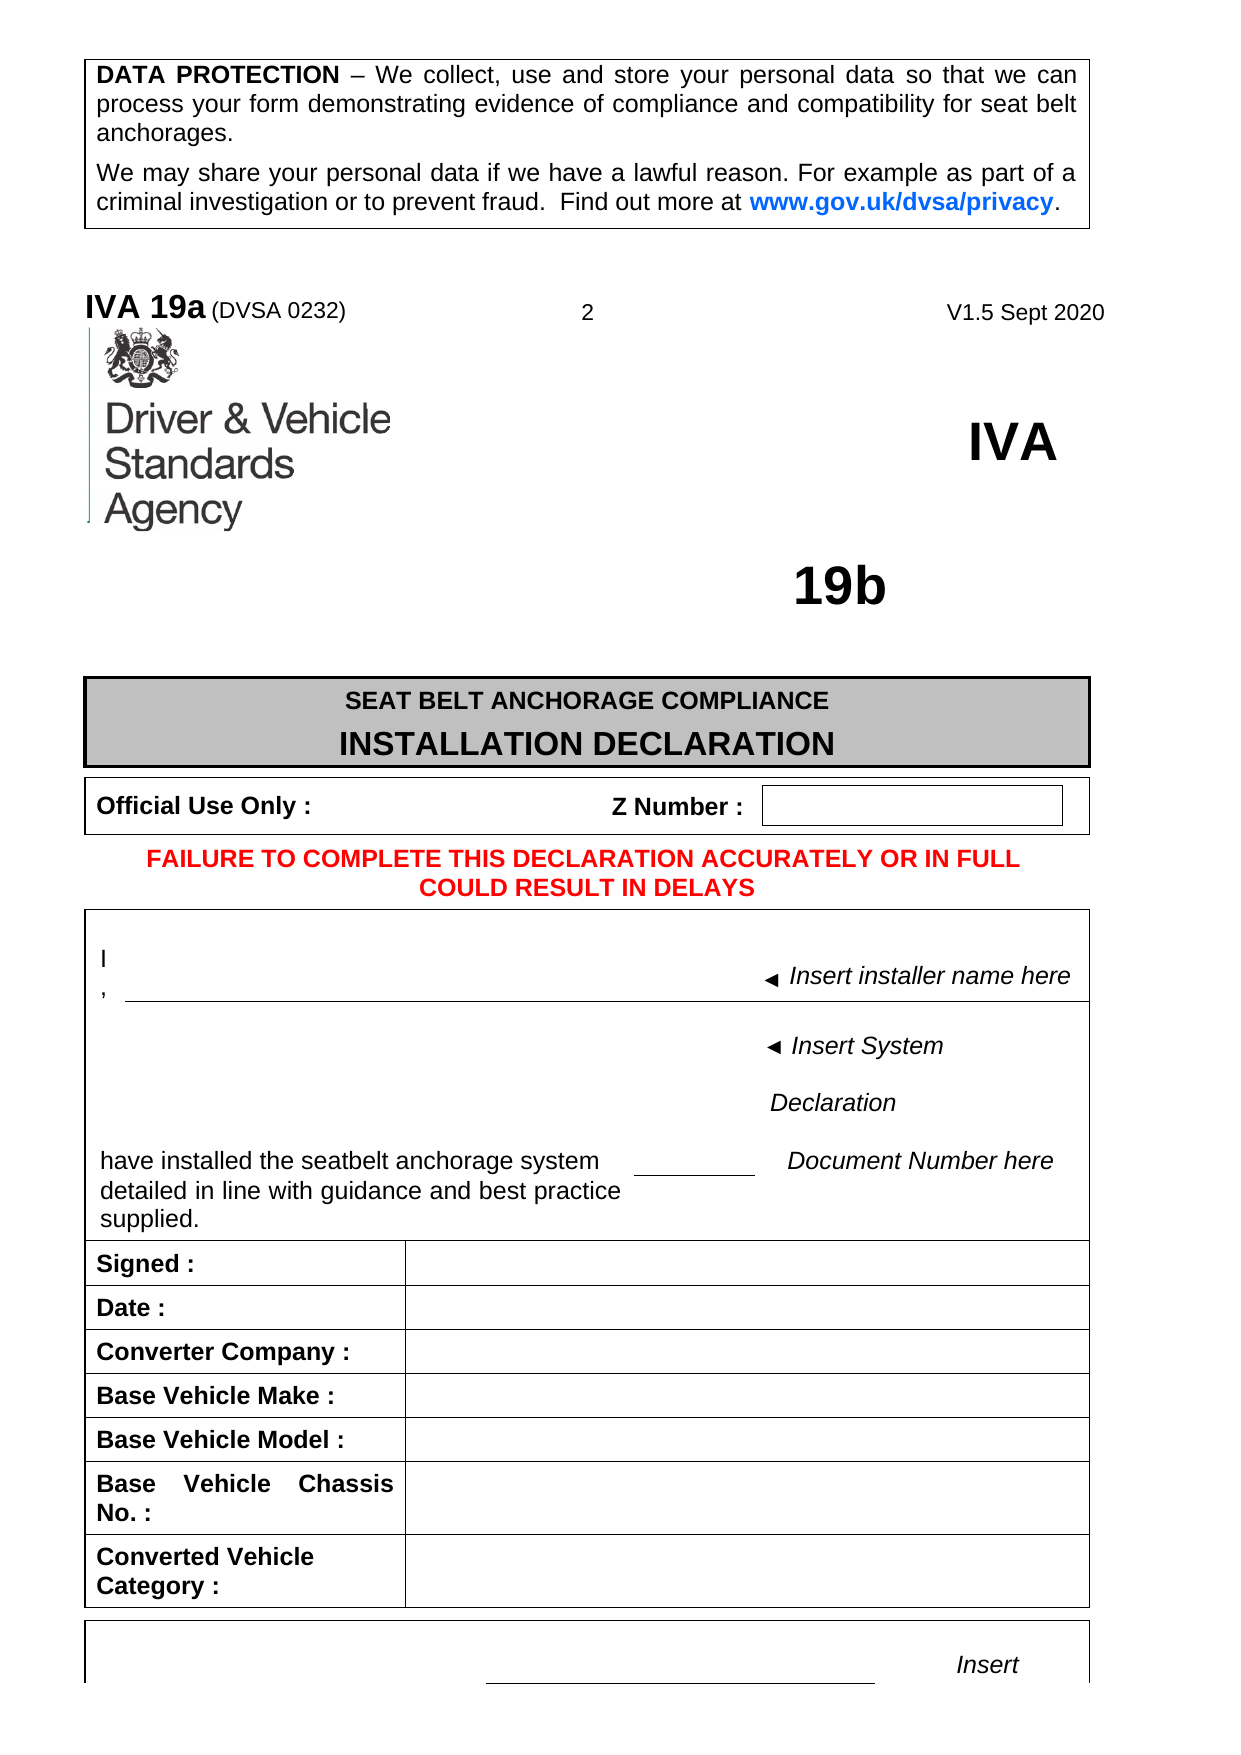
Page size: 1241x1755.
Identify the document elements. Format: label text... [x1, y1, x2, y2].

table_cell ◄ Insert installer name here [753, 910, 1089, 1001]
table_cell have installed the seatbelt anchorage system [86, 1001, 633, 1174]
table_cell V1.5 Sept 2020 [755, 259, 1089, 326]
table_cell ◄ Insert System Declaration Document Number here [755, 1002, 1089, 1174]
table_cell [85, 628, 1089, 676]
table_cell [1009, 825, 1089, 834]
table_cell [406, 1418, 1089, 1461]
table_cell SEAT BELT ANCHORAGE COMPLIANCE INSTALLATION DECLARATION [87, 679, 1088, 765]
table_cell [86, 778, 1089, 785]
table_cell [86, 825, 466, 834]
table_cell Insert [875, 1621, 1089, 1683]
table_cell Base Vehicle Make : [86, 1374, 405, 1417]
table_cell [634, 1002, 755, 1174]
table_cell [466, 825, 620, 834]
table_cell [406, 1535, 1089, 1607]
table_cell Signed : [86, 1241, 405, 1284]
table_cell [86, 1621, 486, 1683]
table_cell [86, 1233, 1089, 1240]
table_cell Base Vehicle Chassis No. : [86, 1462, 405, 1534]
table_cell DATA PROTECTION – We collect, use and store your personal data so that we can process your form demonstrating evidence of compliance and compatibility for seat belt anchorages. We may share your personal data if we have a lawful reason. For example as part of a criminal investigation or to prevent fraud. Find out more at www.gov.uk/dvsa/privacy. [86, 60, 1089, 228]
table_header IVA 19b [566, 328, 1089, 628]
table_cell [85, 229, 1089, 258]
table_cell [406, 1462, 1089, 1534]
table_cell [406, 1374, 1089, 1417]
table_cell [406, 1286, 1089, 1329]
table_cell [406, 1241, 1089, 1284]
table_cell [762, 826, 1009, 834]
table_cell [406, 1330, 1089, 1373]
table_cell Converter Company : [86, 1330, 405, 1373]
table_cell 2 [420, 259, 755, 326]
table_cell [634, 1176, 755, 1233]
table_cell [486, 1621, 875, 1683]
table_cell [125, 910, 753, 1001]
table_cell IVA 19a (DVSA 0232) [85, 259, 420, 326]
table_cell [85, 1608, 1089, 1620]
table_cell Converted Vehicle Category : [86, 1535, 405, 1607]
table_header [85, 328, 566, 628]
table_cell Official Use Only : [86, 785, 466, 825]
table_cell detailed in line with guidance and best practice supplied. [86, 1175, 633, 1233]
table_cell Z Number : [593, 785, 762, 825]
table_cell [755, 1175, 1089, 1233]
table_cell [620, 825, 762, 834]
table_cell [1063, 785, 1089, 825]
table_cell Date : [86, 1286, 405, 1329]
table_cell [466, 785, 593, 825]
table_cell Base Vehicle Model : [86, 1418, 405, 1461]
table_cell [763, 786, 1062, 825]
table_cell I, [86, 910, 124, 1001]
table_cell [85, 768, 1089, 777]
table_cell FAILURE TO COMPLETE THIS DECLARATION ACCURATELY OR IN FULL COULD RESULT IN DELAYS [85, 835, 1089, 909]
